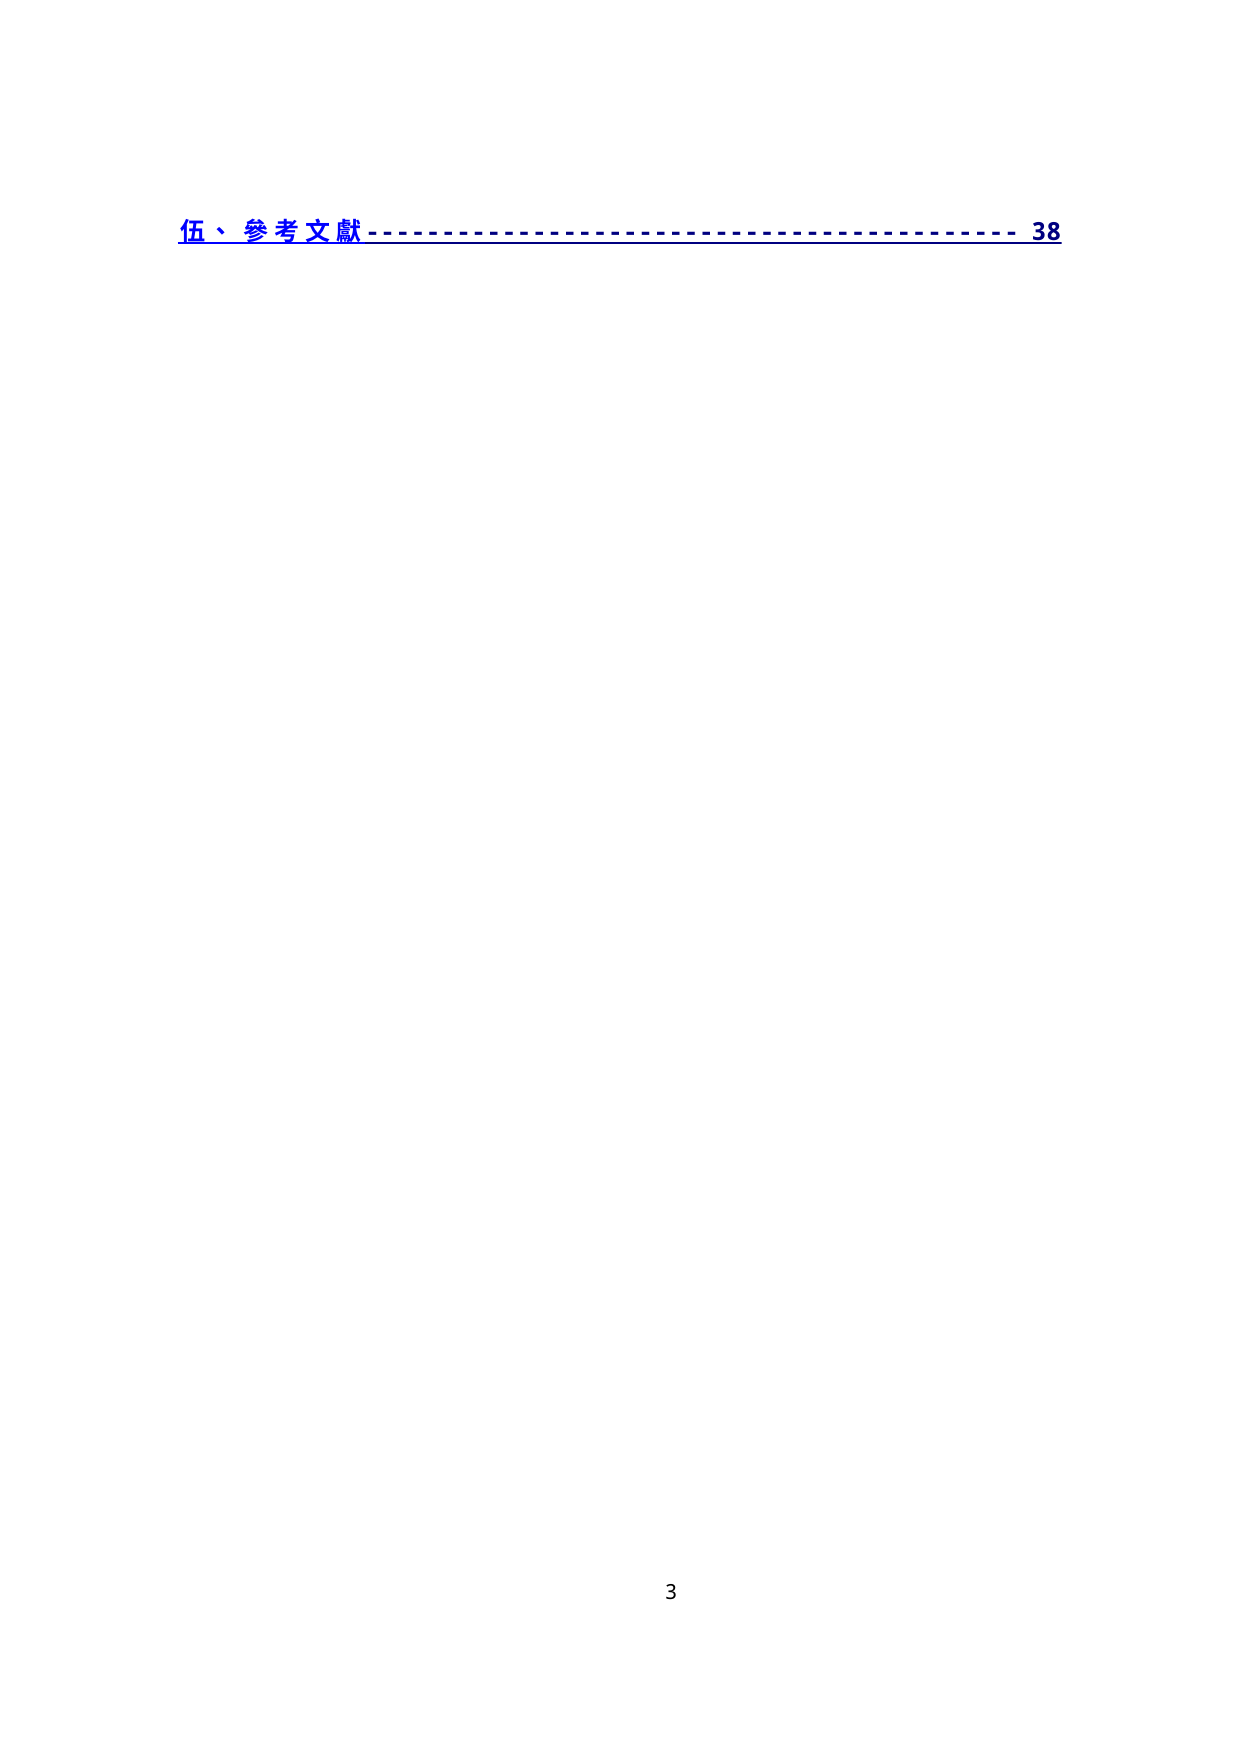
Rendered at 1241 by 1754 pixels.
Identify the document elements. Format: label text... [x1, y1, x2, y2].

text 伍、參考文獻 38 [177, 177, 1063, 240]
